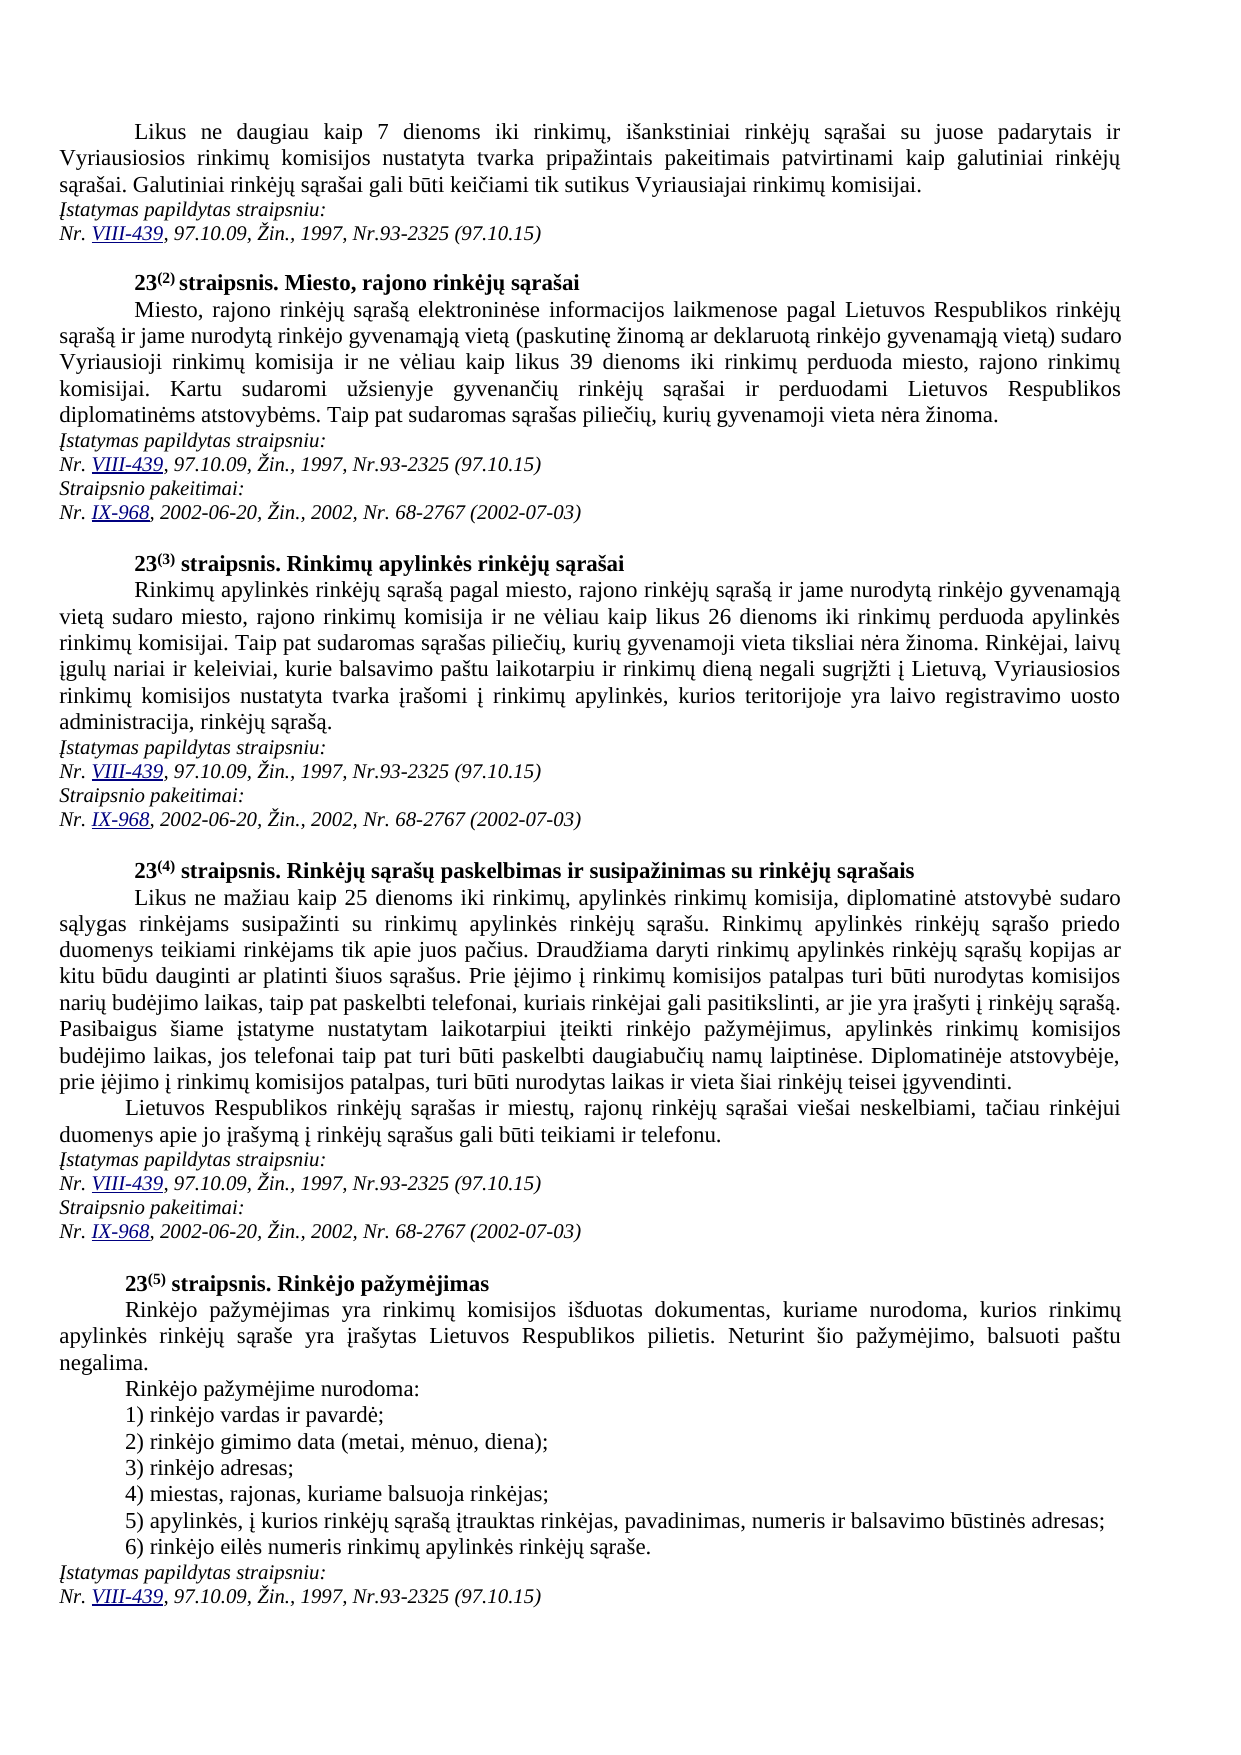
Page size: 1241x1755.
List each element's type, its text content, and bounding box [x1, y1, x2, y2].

text Straipsnio pakeitimai: [59, 1195, 1122, 1219]
text Nr. IX-968, 2002-06-20, Žin., 2002, Nr. 68-2767 (2002-07-03) [59, 500, 1122, 524]
text Nr. VIII-439, 97.10.09, Žin., 1997, Nr.93-2325 (97.10.15) [59, 221, 1122, 245]
text Likus ne daugiau kaip 7 dienoms iki rinkimų, išankstiniai rinkėjų sąrašai su juose padarytais ir Vyriausiosios rinkimų komisijos nustatyta tvarka pripažintais pakeitimais patvirtinami kaip galutiniai rinkėjų sąrašai. Galutiniai rinkėjų sąrašai gali būti keičiami tik sutikus Vyriausiajai rinkimų komisijai. [59, 118, 1122, 197]
text 23(5) straipsnis. Rinkėjo pažymėjimas [59, 1270, 1122, 1296]
text 2) rinkėjo gimimo data (metai, mėnuo, diena); [59, 1428, 1122, 1454]
text Nr. VIII-439, 97.10.09, Žin., 1997, Nr.93-2325 (97.10.15) [59, 452, 1122, 476]
text 1) rinkėjo vardas ir pavardė; [59, 1401, 1122, 1428]
text Straipsnio pakeitimai: [59, 783, 1122, 807]
text Nr. VIII-439, 97.10.09, Žin., 1997, Nr.93-2325 (97.10.15) [59, 759, 1122, 783]
text Įstatymas papildytas straipsniu: [59, 1559, 1122, 1584]
text Likus ne mažiau kaip 25 dienoms iki rinkimų, apylinkės rinkimų komisija, diplomatinė atstovybė sudaro sąlygas rinkėjams susipažinti su rinkimų apylinkės rinkėjų sąrašu. Rinkimų apylinkės rinkėjų sąrašo priedo duomenys teikiami rinkėjams tik apie juos pačius. Draudžiama daryti rinkimų apylinkės rinkėjų sąrašų kopijas ar kitu būdu dauginti ar platinti šiuos sąrašus. Prie įėjimo į rinkimų komisijos patalpas turi būti nurodytas komisijos narių budėjimo laikas, taip pat paskelbti telefonai, kuriais rinkėjai gali pasitikslinti, ar jie yra įrašyti į rinkėjų sąrašą. Pasibaigus šiame įstatyme nustatytam laikotarpiui įteikti rinkėjo pažymėjimus, apylinkės rinkimų komisijos budėjimo laikas, jos telefonai taip pat turi būti paskelbti daugiabučių namų laiptinėse. Diplomatinėje atstovybėje, prie įėjimo į rinkimų komisijos patalpas, turi būti nurodytas laikas ir vieta šiai rinkėjų teisei įgyvendinti. [59, 883, 1122, 1094]
text Rinkėjo pažymėjimas yra rinkimų komisijos išduotas dokumentas, kuriame nurodoma, kurios rinkimų apylinkės rinkėjų sąraše yra įrašytas Lietuvos Respublikos pilietis. Neturint šio pažymėjimo, balsuoti paštu negalima. [59, 1296, 1122, 1375]
text 23(3) straipsnis. Rinkimų apylinkės rinkėjų sąrašai [59, 550, 1122, 576]
text Rinkimų apylinkės rinkėjų sąrašą pagal miesto, rajono rinkėjų sąrašą ir jame nurodytą rinkėjo gyvenamąją vietą sudaro miesto, rajono rinkimų komisija ir ne vėliau kaip likus 26 dienoms iki rinkimų perduoda apylinkės rinkimų komisijai. Taip pat sudaromas sąrašas piliečių, kurių gyvenamoji vieta tiksliai nėra žinoma. Rinkėjai, laivų įgulų nariai ir keleiviai, kurie balsavimo paštu laikotarpiu ir rinkimų dieną negali sugrįžti į Lietuvą, Vyriausiosios rinkimų komisijos nustatyta tvarka įrašomi į rinkimų apylinkės, kurios teritorijoje yra laivo registravimo uosto administracija, rinkėjų sąrašą. [59, 576, 1122, 734]
text Įstatymas papildytas straipsniu: [59, 1147, 1122, 1171]
text 3) rinkėjo adresas; [59, 1454, 1122, 1481]
text Nr. IX-968, 2002-06-20, Žin., 2002, Nr. 68-2767 (2002-07-03) [59, 807, 1122, 831]
text Įstatymas papildytas straipsniu: [59, 427, 1122, 452]
text Miesto, rajono rinkėjų sąrašą elektroninėse informacijos laikmenose pagal Lietuvos Respublikos rinkėjų sąrašą ir jame nurodytą rinkėjo gyvenamąją vietą (paskutinę žinomą ar deklaruotą rinkėjo gyvenamąją vietą) sudaro Vyriausioji rinkimų komisija ir ne vėliau kaip likus 39 dienoms iki rinkimų perduoda miesto, rajono rinkimų komisijai. Kartu sudaromi užsienyje gyvenančių rinkėjų sąrašai ir perduodami Lietuvos Respublikos diplomatinėms atstovybėms. Taip pat sudaromas sąrašas piliečių, kurių gyvenamoji vieta nėra žinoma. [59, 296, 1122, 427]
text Rinkėjo pažymėjime nurodoma: [59, 1375, 1122, 1401]
text 23(2) straipsnis. Miesto, rajono rinkėjų sąrašai [59, 269, 1122, 296]
text Lietuvos Respublikos rinkėjų sąrašas ir miestų, rajonų rinkėjų sąrašai viešai neskelbiami, tačiau rinkėjui duomenys apie jo įrašymą į rinkėjų sąrašus gali būti teikiami ir telefonu. [59, 1094, 1122, 1147]
text 5) apylinkės, į kurios rinkėjų sąrašą įtrauktas rinkėjas, pavadinimas, numeris ir balsavimo būstinės adresas; [59, 1507, 1122, 1533]
text Nr. IX-968, 2002-06-20, Žin., 2002, Nr. 68-2767 (2002-07-03) [59, 1219, 1122, 1243]
text Įstatymas papildytas straipsniu: [59, 197, 1122, 221]
text Nr. VIII-439, 97.10.09, Žin., 1997, Nr.93-2325 (97.10.15) [59, 1584, 1122, 1608]
text Straipsnio pakeitimai: [59, 476, 1122, 500]
text 23(4) straipsnis. Rinkėjų sąrašų paskelbimas ir susipažinimas su rinkėjų sąrašais [134, 857, 1122, 883]
text 6) rinkėjo eilės numeris rinkimų apylinkės rinkėjų sąraše. [59, 1533, 1122, 1559]
text Įstatymas papildytas straipsniu: [59, 734, 1122, 759]
text Nr. VIII-439, 97.10.09, Žin., 1997, Nr.93-2325 (97.10.15) [59, 1171, 1122, 1195]
text 4) miestas, rajonas, kuriame balsuoja rinkėjas; [59, 1481, 1122, 1507]
